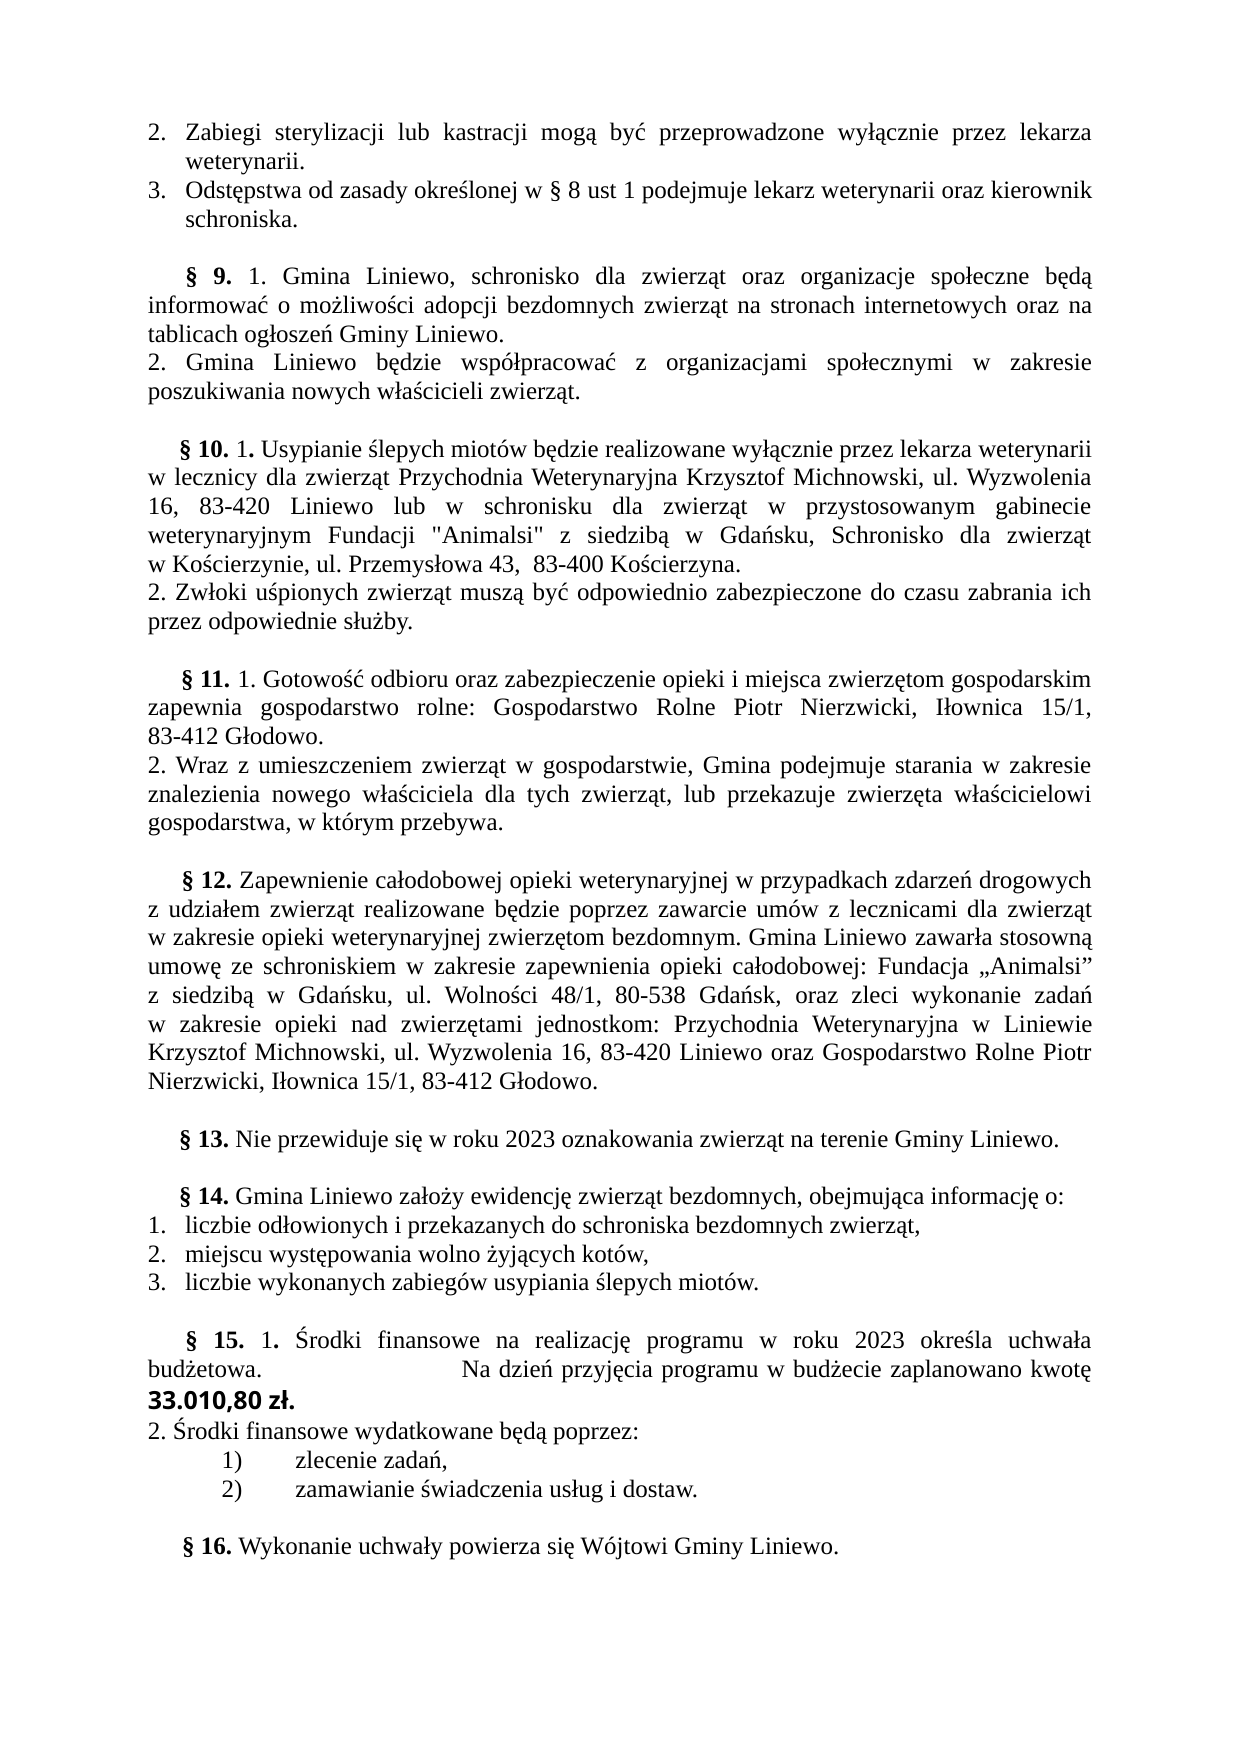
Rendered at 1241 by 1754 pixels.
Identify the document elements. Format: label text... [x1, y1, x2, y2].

list Odstępstwa od zasady określonej w § 8 ust 1 podejmuje lekarz weterynarii oraz kierownik schroniska. [148, 175, 1093, 232]
text 2. Środki finansowe wydatkowane będą poprzez: [148, 1416, 1093, 1445]
text § 10. 1. Usypianie ślepych miotów będzie realizowane wyłącznie przez lekarza weterynarii w lecznicy dla zwierząt Przychodnia Weterynaryjna Krzysztof Michnowski, ul. Wyzwolenia 16, 83-420 Liniewo lub w schronisku dla zwierząt w przystosowanym gabinecie weterynaryjnym Fundacji "Animalsi" z siedzibą w Gdańsku, Schronisko dla zwierząt w Kościerzynie, ul. Przemysłowa 43, 83-400 Kościerzyna. [148, 434, 1093, 577]
list zlecenie zadań, [221, 1445, 1093, 1474]
text 2. Gmina Liniewo będzie współpracować z organizacjami społecznymi w zakresie poszukiwania nowych właścicieli zwierząt. [148, 347, 1093, 405]
text § 11. 1. Gotowość odbioru oraz zabezpieczenie opieki i miejsca zwierzętom gospodarskim zapewnia gospodarstwo rolne: Gospodarstwo Rolne Piotr Nierzwicki, Iłownica 15/1, 83-412 Głodowo. [148, 664, 1093, 750]
text § 16. Wykonanie uchwały powierza się Wójtowi Gminy Liniewo. [169, 1531, 1093, 1560]
text § 15. 1. Środki finansowe na realizację programu w roku 2023 określa uchwała budżetowa. Na dzień przyjęcia programu w budżecie zaplanowano kwotę 33.010,80 zł. [148, 1325, 1093, 1416]
text § 13. Nie przewiduje się w roku 2023 oznakowania zwierząt na terenie Gminy Liniewo. [148, 1124, 1093, 1152]
text 2. Wraz z umieszczeniem zwierząt w gospodarstwie, Gmina podejmuje starania w zakresie znalezienia nowego właściciela dla tych zwierząt, lub przekazuje zwierzęta właścicielowi gospodarstwa, w którym przebywa. [148, 750, 1093, 836]
list liczbie wykonanych zabiegów usypiania ślepych miotów. [148, 1267, 1093, 1296]
text 2. Zwłoki uśpionych zwierząt muszą być odpowiednio zabezpieczone do czasu zabrania ich przez odpowiednie służby. [148, 577, 1093, 635]
list zamawianie świadczenia usług i dostaw. [221, 1474, 1093, 1503]
text § 12. Zapewnienie całodobowej opieki weterynaryjnej w przypadkach zdarzeń drogowych z udziałem zwierząt realizowane będzie poprzez zawarcie umów z lecznicami dla zwierząt w zakresie opieki weterynaryjnej zwierzętom bezdomnym. Gmina Liniewo zawarła stosowną umowę ze schroniskiem w zakresie zapewnienia opieki całodobowej: Fundacja „Animalsi” z siedzibą w Gdańsku, ul. Wolności 48/1, 80-538 Gdańsk, oraz zleci wykonanie zadań w zakresie opieki nad zwierzętami jednostkom: Przychodnia Weterynaryjna w Liniewie Krzysztof Michnowski, ul. Wyzwolenia 16, 83-420 Liniewo oraz Gospodarstwo Rolne Piotr Nierzwicki, Iłownica 15/1, 83-412 Głodowo. [148, 865, 1093, 1095]
list miejscu występowania wolno żyjących kotów, [148, 1239, 1093, 1267]
text § 9. 1. Gmina Liniewo, schronisko dla zwierząt oraz organizacje społeczne będą informować o możliwości adopcji bezdomnych zwierząt na stronach internetowych oraz na tablicach ogłoszeń Gminy Liniewo. [148, 261, 1093, 347]
list Zabiegi sterylizacji lub kastracji mogą być przeprowadzone wyłącznie przez lekarza weterynarii. [148, 117, 1093, 175]
list liczbie odłowionych i przekazanych do schroniska bezdomnych zwierząt, [148, 1210, 1093, 1239]
text § 14. Gmina Liniewo założy ewidencję zwierząt bezdomnych, obejmująca informację o: [148, 1181, 1093, 1210]
